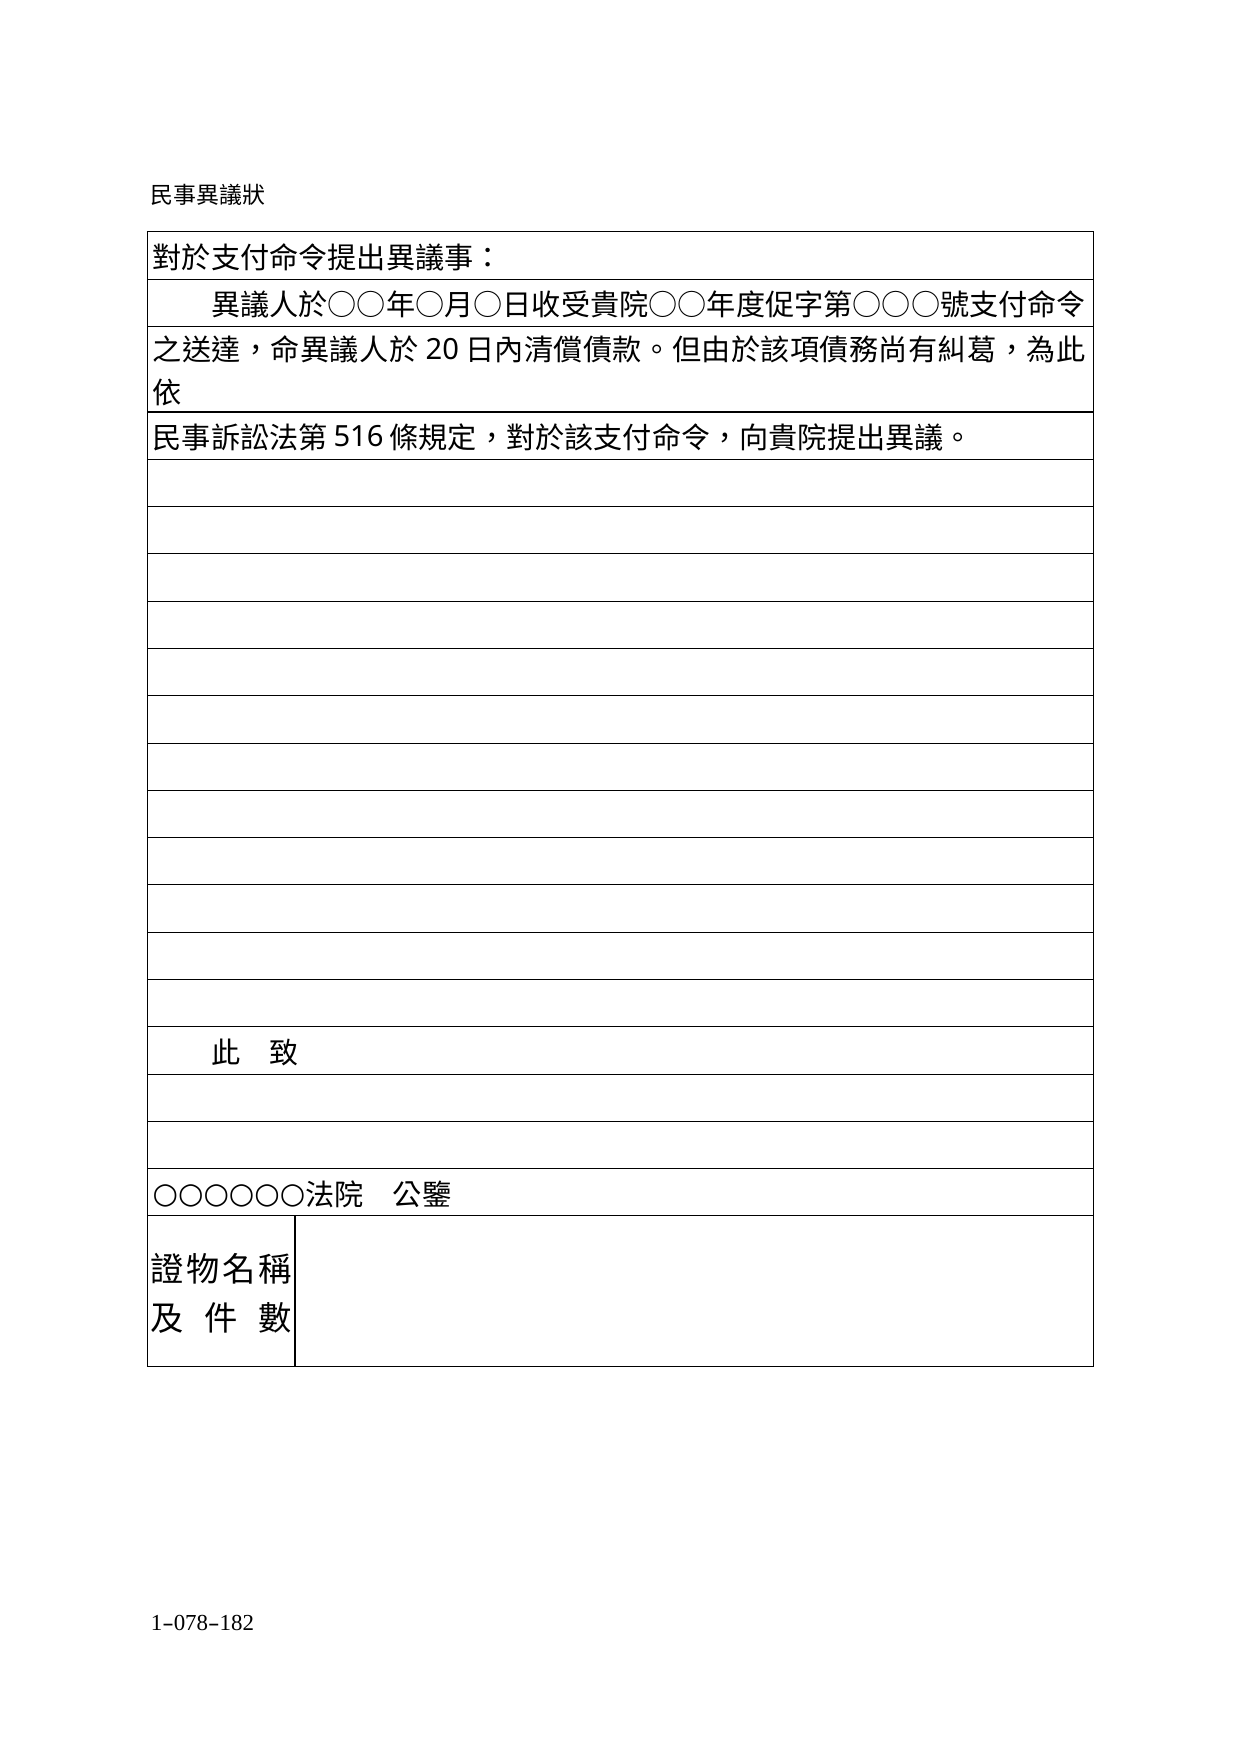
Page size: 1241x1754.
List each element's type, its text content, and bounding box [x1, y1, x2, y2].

table_cell [148, 1122, 1093, 1168]
table_cell [148, 696, 1093, 742]
table_cell [148, 554, 1093, 601]
table_cell [296, 1216, 1093, 1366]
table_cell [148, 980, 1093, 1026]
table_cell 對於支付命令提出異議事： [148, 232, 1093, 278]
table_cell 民事訴訟法第516條規定，對於該支付命令，向貴院提出異議。 [148, 413, 1093, 459]
table_cell [148, 744, 1093, 790]
table_cell 此 致 [148, 1027, 1093, 1073]
table_cell 之送達，命異議人於20日內清償債款。但由於該項債務尚有糾葛，為此依 [148, 327, 1093, 411]
table_cell [148, 933, 1093, 979]
table_cell [148, 838, 1093, 884]
table_cell ○○○○○○法院 公鑒 [148, 1169, 1093, 1215]
table_cell [148, 649, 1093, 695]
table_cell [148, 791, 1093, 837]
table_cell [148, 885, 1093, 932]
table_cell [148, 460, 1093, 506]
table_cell [148, 602, 1093, 648]
table_cell [148, 507, 1093, 553]
table_cell 證物名稱 及件數 [148, 1216, 294, 1366]
table_cell 異議人於○○年○月○日收受貴院○○年度促字第○○○號支付命令 [148, 280, 1093, 326]
table_cell [148, 1075, 1093, 1121]
